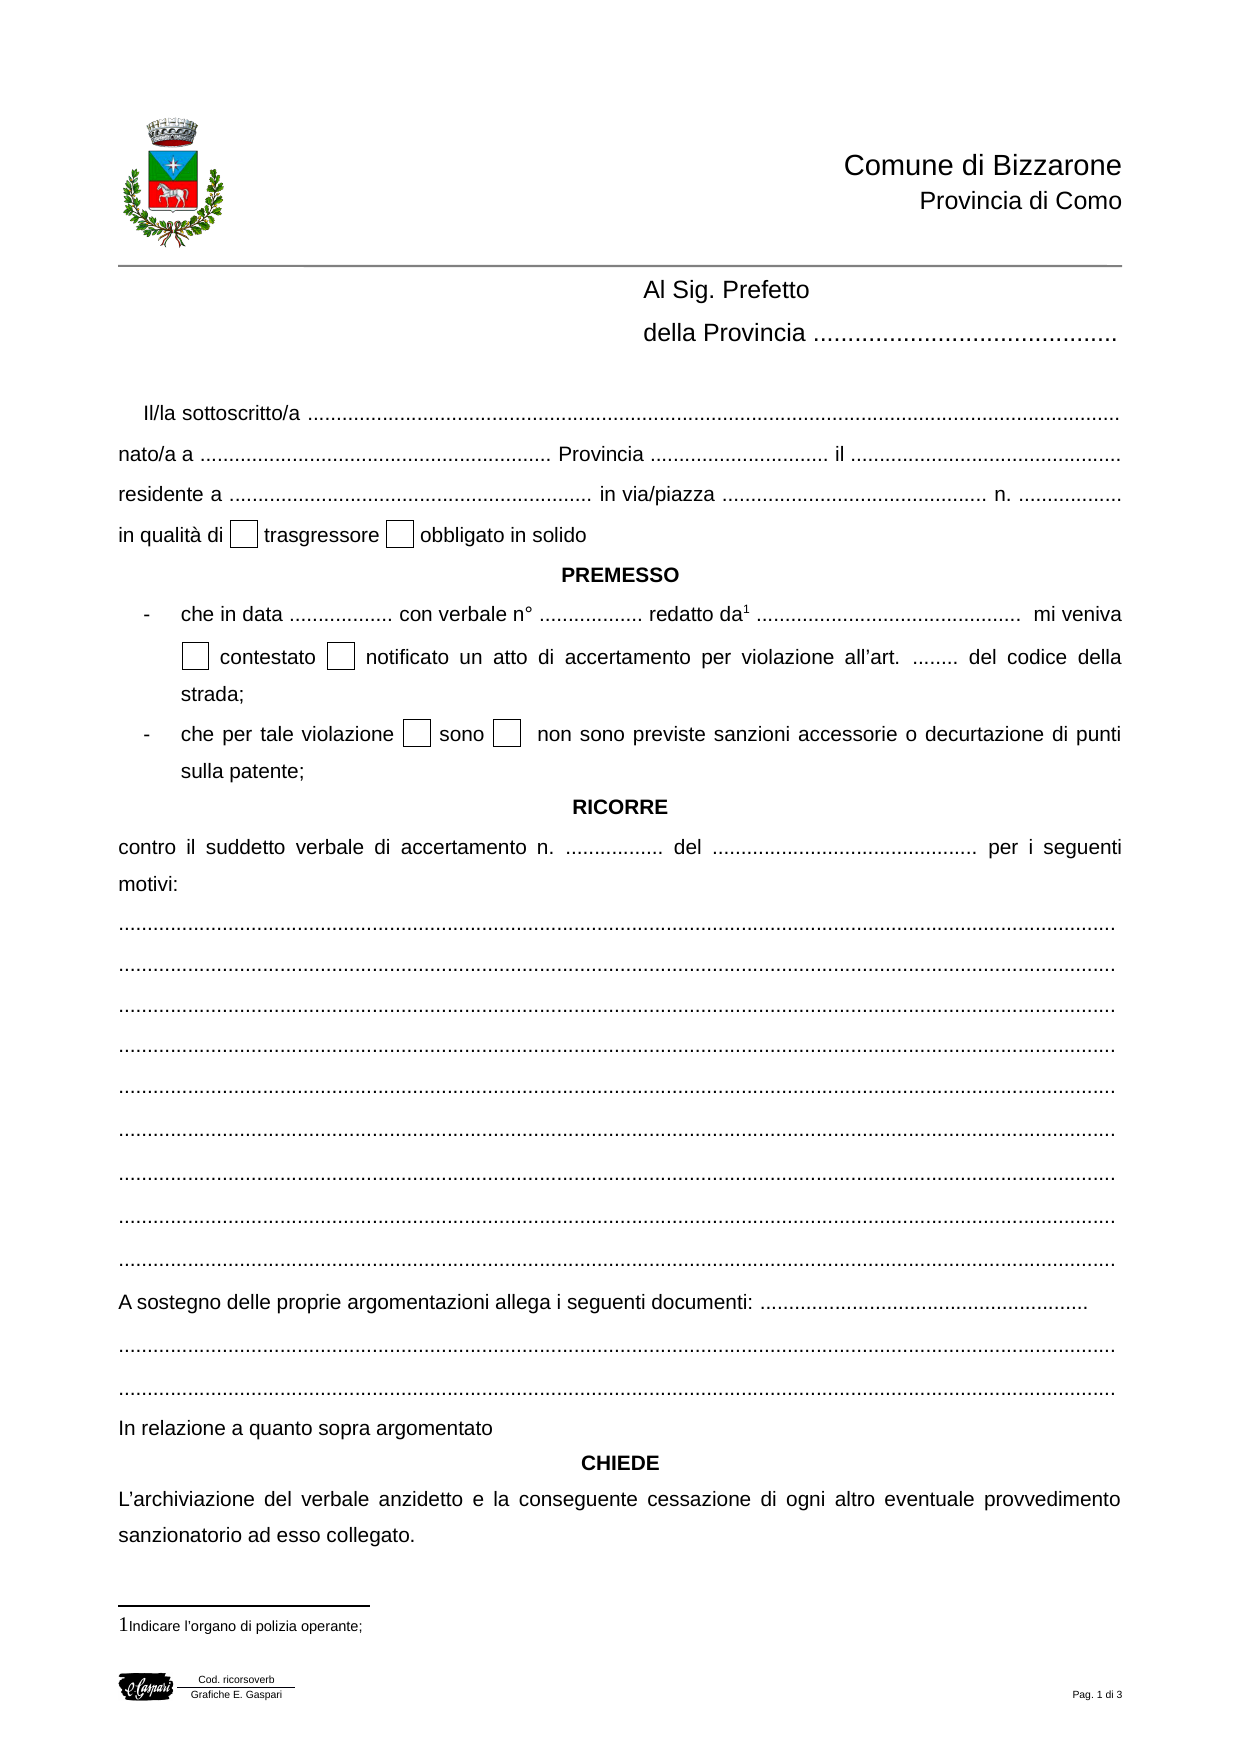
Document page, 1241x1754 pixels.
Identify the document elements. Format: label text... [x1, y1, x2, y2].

text ............................................................................................................................................................................. [118, 1200, 1122, 1228]
list che per tale violazione sono non sono previste sanzioni accessorie o decurtazione di punti sulla patente; [143, 718, 1122, 783]
text In relazione a quanto sopra argomentato [118, 1415, 1122, 1439]
text ............................................................................................................................................................................. [118, 1372, 1122, 1401]
text contro il suddetto verbale di accertamento n. ................. del .............................................. per i seguenti motivi: [118, 831, 1122, 895]
list che in data .................. con verbale n° .................. redatto da .............................................. mi veniva contestato notificato un atto di accertamento per violazione all’art. ........ del codice della strada; [143, 598, 1122, 706]
text PREMESSO [118, 562, 1122, 586]
text della Provincia ............................................ [643, 318, 1122, 347]
text CHIEDE [118, 1451, 1122, 1475]
text RICORRE [118, 795, 1122, 819]
picture [122, 117, 224, 248]
text Comune di Bizzarone [224, 148, 1122, 181]
text Al Sig. Prefetto [643, 275, 1122, 303]
picture [118, 1672, 174, 1701]
text ............................................................................................................................................................................. [118, 1157, 1122, 1185]
text ............................................................................................................................................................................. ............................................................................................................................................................................. ............................................................................................................................................................................. ............................................................................................................................................................................. ............................................................................................................................................................................. [118, 907, 1122, 1099]
text A sostegno delle proprie argomentazioni allega i seguenti documenti: ......................................................... [118, 1286, 1122, 1315]
text L’archiviazione del verbale anzidetto e la conseguente cessazione di ogni altro eventuale provvedimento sanzionatorio ad esso collegato. [118, 1487, 1122, 1547]
text ............................................................................................................................................................................. [118, 1243, 1122, 1272]
list Indicare l’organo di polizia operante; [118, 1612, 1122, 1636]
text Il/la sottoscritto/a ............................................................................................................................................. nato/a a ............................................................. Provincia ............................... il ............................................... residente a ............................................................... in via/piazza .............................................. n. .................. in qualità di trasgressore obbligato in solido [118, 397, 1122, 548]
text ............................................................................................................................................................................. [118, 1329, 1122, 1358]
text ............................................................................................................................................................................. [118, 1113, 1122, 1142]
text Provincia di Como [224, 186, 1122, 215]
